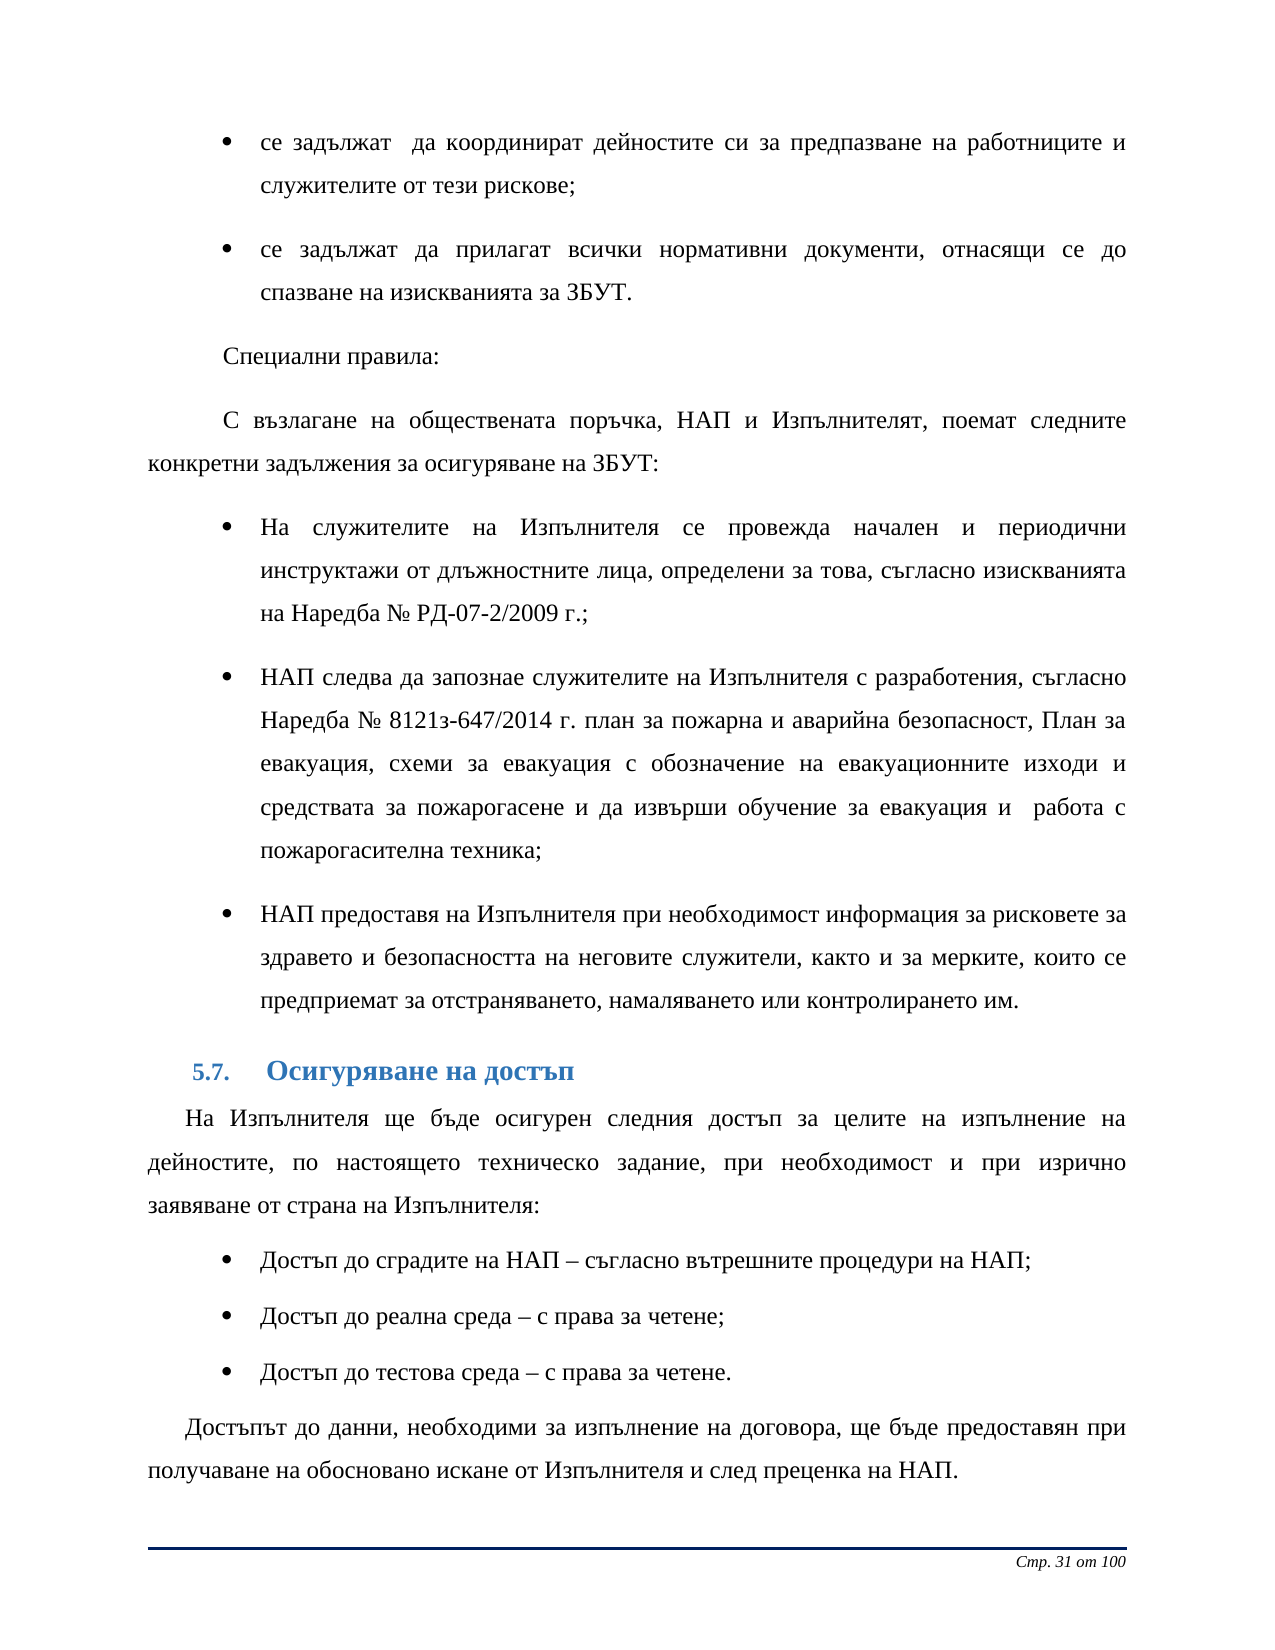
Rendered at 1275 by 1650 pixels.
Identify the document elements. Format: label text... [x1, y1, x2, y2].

list НАП предоставя на Изпълнителя при необходимост информация за рисковете за здравето и безопасността на неговите служители, както и за мерките, които се предприемат за отстраняването, намаляването или контролирането им. [223, 899, 1127, 1014]
list Достъп до реална среда – с права за четене; [222, 1301, 1127, 1330]
list На служителите на Изпълнителя се провежда начален и периодични инструктажи от длъжностните лица, определени за това, съгласно изискванията на Наредба № РД-07-2/2009 г.; [223, 512, 1127, 627]
text Достъпът до данни, необходими за изпълнение на договора, ще бъде предоставян при получаване на обосновано искане от Изпълнителя и след преценка на НАП. [148, 1412, 1127, 1484]
text Специални правила: [148, 341, 1127, 370]
list се задължат да координират дейностите си за предпазване на работниците и служителите от тези рискове; [223, 127, 1127, 199]
text На Изпълнителя ще бъде осигурен следния достъп за целите на изпълнение на дейностите, по настоящето техническо задание, при необходимост и при изрично заявяване от страна на Изпълнителя: [148, 1103, 1127, 1218]
list Достъп до сградите на НАП – съгласно вътрешните процедури на НАП; [222, 1245, 1127, 1274]
subtitle Осигуряване на достъп [192, 1053, 1127, 1087]
list се задължат да прилагат всички нормативни документи, отнасящи се до спазване на изискванията за ЗБУТ. [223, 234, 1127, 306]
list Достъп до тестова среда – с права за четене. [222, 1357, 1127, 1385]
text С възлагане на обществената поръчка, НАП и Изпълнителят, поемат следните конкретни задължения за осигуряване на ЗБУТ: [148, 405, 1127, 477]
list НАП следва да запознае служителите на Изпълнителя с разработения, съгласно Наредба № 8121з-647/2014 г. план за пожарна и аварийна безопасност, План за евакуация, схеми за евакуация с обозначение на евакуационните изходи и средствата за пожарогасене и да извърши обучение за евакуация и работа с пожарогасителна техника; [223, 662, 1127, 863]
